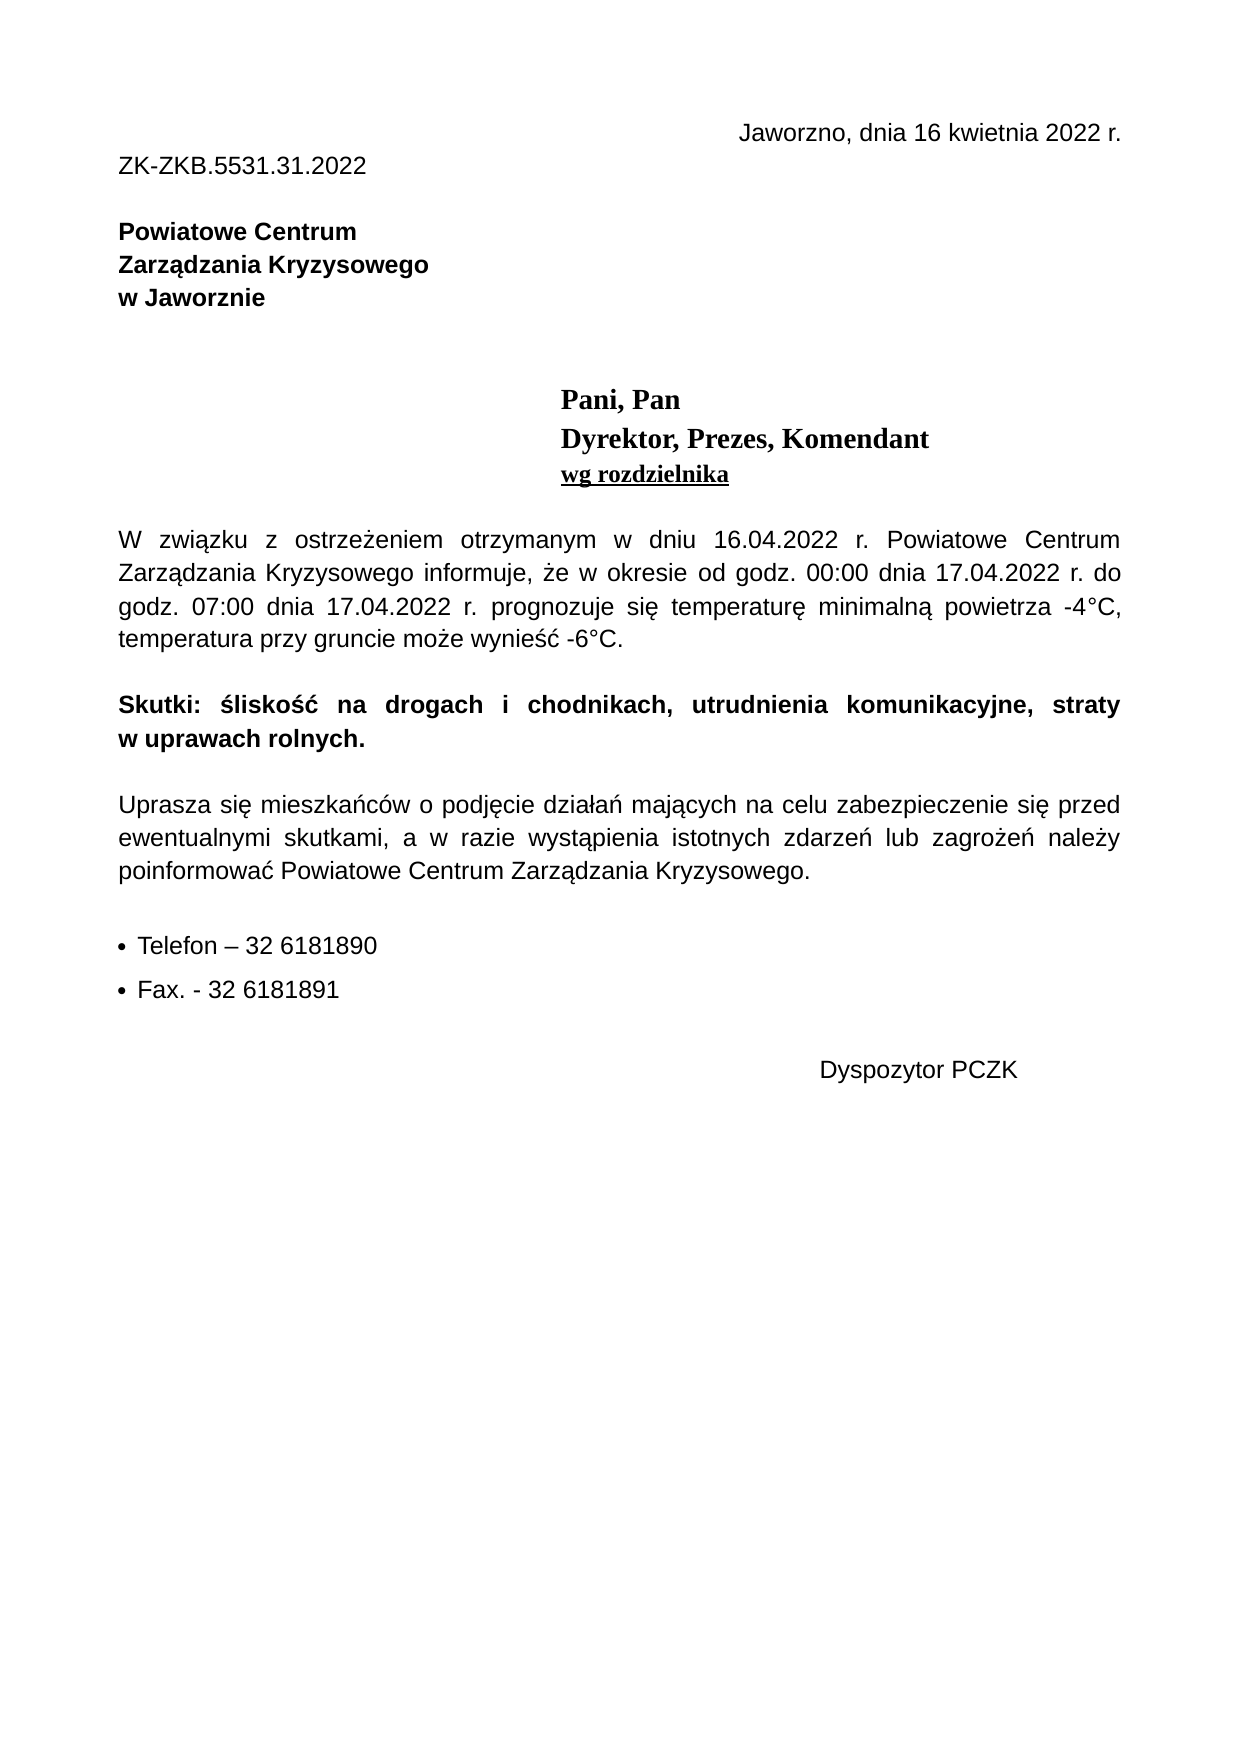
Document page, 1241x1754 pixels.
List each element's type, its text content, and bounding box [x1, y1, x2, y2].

text Uprasza się mieszkańców o podjęcie działań mających na celu zabezpieczenie się przed ewentualnymi skutkami, a w razie wystąpienia istotnych zdarzeń lub zagrożeń należy poinformować Powiatowe Centrum Zarządzania Kryzysowego. [118, 789, 1122, 884]
text Skutki: śliskość na drogach i chodnikach, utrudnienia komunikacyjne, straty w uprawach rolnych. [118, 691, 1122, 752]
text Zarządzania Kryzysowego [118, 250, 1122, 279]
text ZK-ZKB.5531.31.2022 [118, 151, 1122, 180]
text Jaworzno, dnia 16 kwietnia 2022 r. [118, 118, 1122, 147]
text Powiatowe Centrum [118, 217, 1122, 246]
text Dyrektor, Prezes, Komendant [561, 421, 1122, 454]
text · Fax. - 32 6181891 [118, 975, 1122, 1003]
text Dyspozytor PCZK [118, 1055, 1122, 1084]
text wg rozdzielnika [561, 459, 1122, 488]
text w Jaworznie [118, 283, 1122, 312]
text · Telefon – 32 6181890 [118, 931, 1122, 960]
text Pani, Pan [561, 382, 1122, 416]
text W związku z ostrzeżeniem otrzymanym w dniu 16.04.2022 r. Powiatowe Centrum Zarządzania Kryzysowego informuje, że w okresie od godz. 00:00 dnia 17.04.2022 r. do godz. 07:00 dnia 17.04.2022 r. prognozuje się temperaturę minimalną powietrza -4°C, temperatura przy gruncie może wynieść -6°C. [118, 525, 1122, 653]
